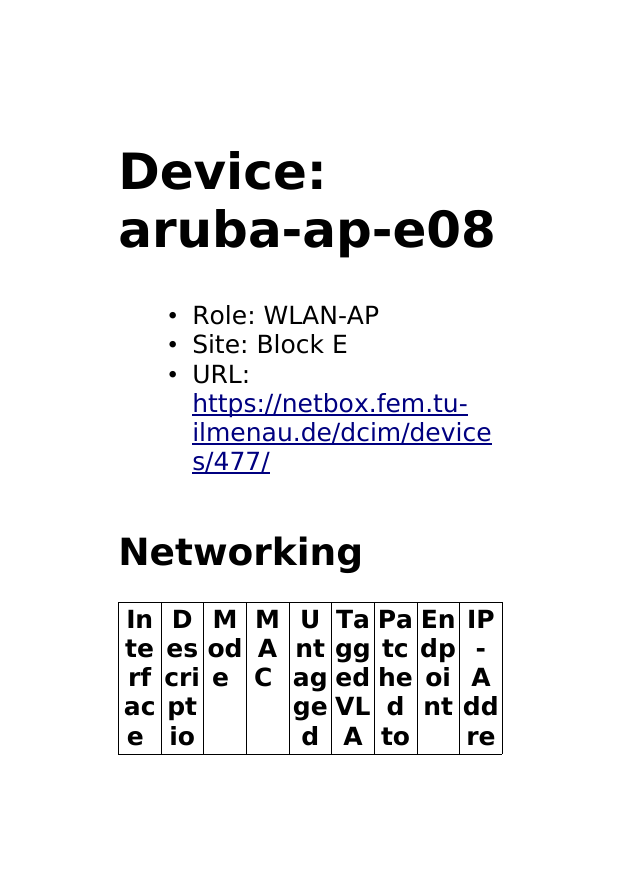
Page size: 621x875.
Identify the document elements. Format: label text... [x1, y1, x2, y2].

table_header IP-Addre [460, 603, 502, 754]
table_header Descriptio [162, 603, 203, 754]
table_header Untagged [290, 603, 331, 754]
table_header Mode [204, 603, 246, 754]
table_header Tagged VLA [332, 603, 374, 754]
table_header Patched to [375, 603, 417, 754]
table_header Endpoint [418, 603, 459, 754]
list URL: https://netbox.fem.tu-ilmenau.de/dcim/devices/477/ [177, 360, 502, 477]
list Role: WLAN-AP [177, 302, 502, 331]
subtitle Networking [118, 531, 502, 575]
subtitle Device: aruba-ap-e08 [118, 143, 502, 259]
table_header Interface [119, 603, 161, 754]
list Site: Block E [177, 331, 502, 360]
table_header MAC [247, 603, 289, 754]
